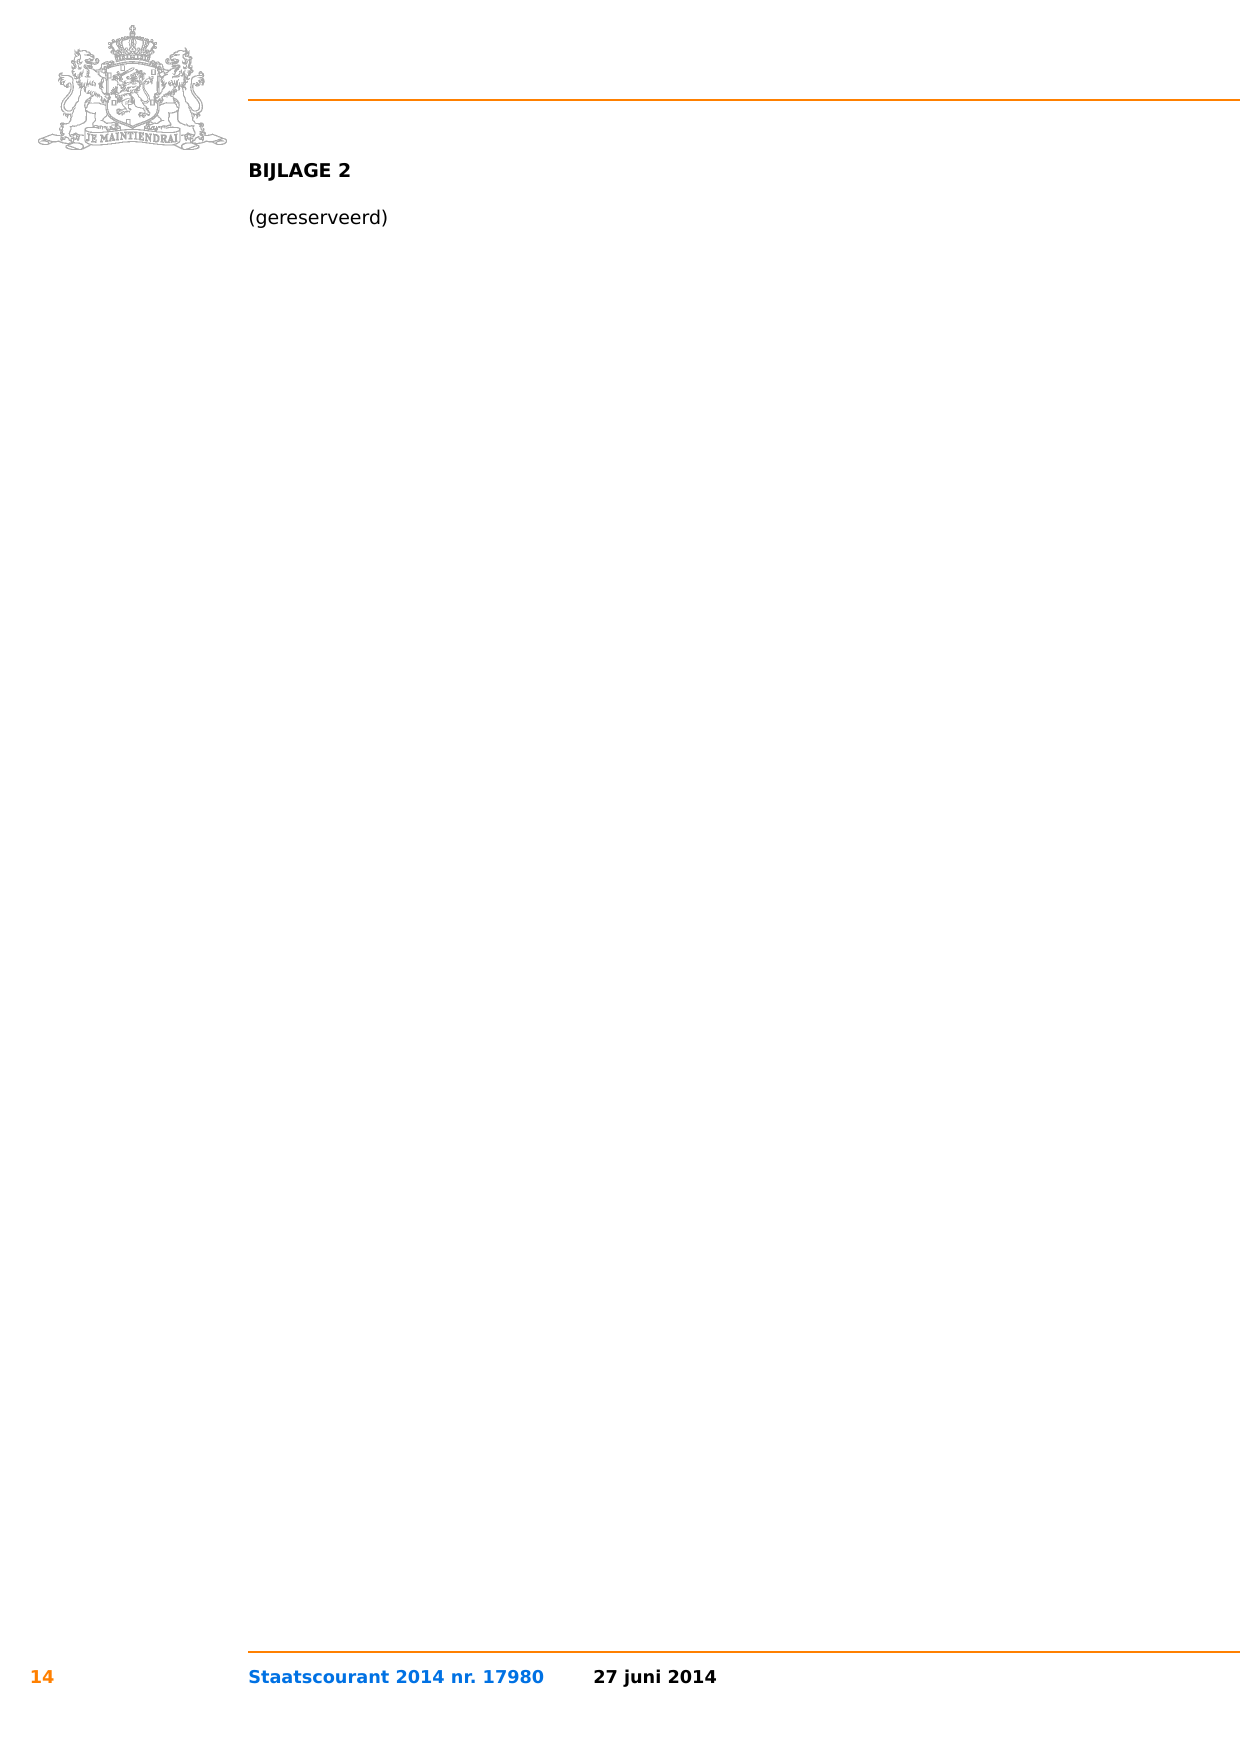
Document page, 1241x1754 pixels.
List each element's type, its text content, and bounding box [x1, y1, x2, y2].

picture [38, 25, 227, 150]
text (gereserveerd) [248, 207, 1163, 229]
subtitle BIJLAGE 2 [248, 160, 1163, 182]
